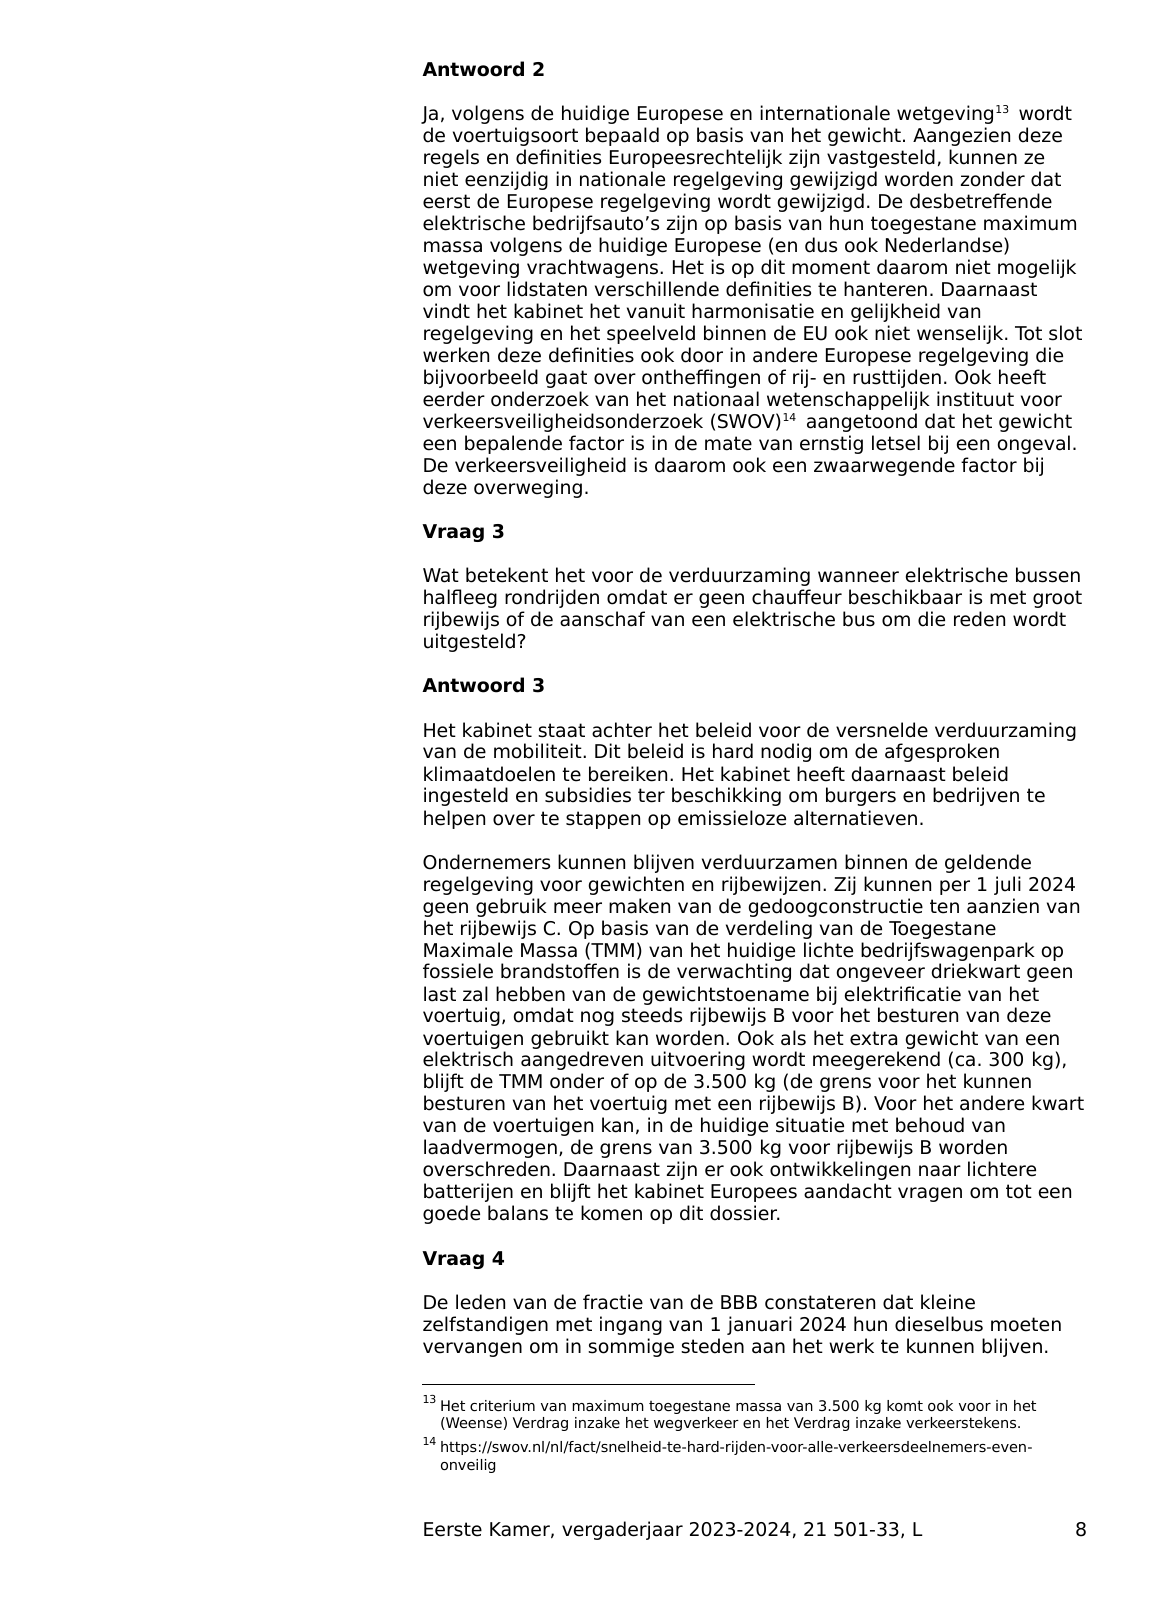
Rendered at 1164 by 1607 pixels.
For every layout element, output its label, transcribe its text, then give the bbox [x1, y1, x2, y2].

subtitle Vraag 3 [422, 521, 1087, 543]
subtitle Antwoord 3 [422, 675, 1087, 697]
text Ja, volgens de huidige Europese en internationale wetgeving wordt de voertuigsoort bepaald op basis van het gewicht. Aangezien deze regels en definities Europeesrechtelijk zijn vastgesteld, kunnen ze niet eenzijdig in nationale regelgeving gewijzigd worden zonder dat eerst de Europese regelgeving wordt gewijzigd. De desbetreffende elektrische bedrijfsauto’s zijn op basis van hun toegestane maximum massa volgens de huidige Europese (en dus ook Nederlandse) wetgeving vrachtwagens. Het is op dit moment daarom niet mogelijk om voor lidstaten verschillende definities te hanteren. Daarnaast vindt het kabinet het vanuit harmonisatie en gelijkheid van regelgeving en het speelveld binnen de EU ook niet wenselijk. Tot slot werken deze definities ook door in andere Europese regelgeving die bijvoorbeeld gaat over ontheffingen of rij- en rusttijden. Ook heeft eerder onderzoek van het nationaal wetenschappelijk instituut voor verkeersveiligheidsonderzoek (SWOV) aangetoond dat het gewicht een bepalende factor is in de mate van ernstig letsel bij een ongeval. De verkeersveiligheid is daarom ook een zwaarwegende factor bij deze overweging. [422, 103, 1087, 499]
text Ondernemers kunnen blijven verduurzamen binnen de geldende regelgeving voor gewichten en rijbewijzen. Zij kunnen per 1 juli 2024 geen gebruik meer maken van de gedoogconstructie ten aanzien van het rijbewijs C. Op basis van de verdeling van de Toegestane Maximale Massa (TMM) van het huidige lichte bedrijfswagenpark op fossiele brandstoffen is de verwachting dat ongeveer driekwart geen last zal hebben van de gewichtstoename bij elektrificatie van het voertuig, omdat nog steeds rijbewijs B voor het besturen van deze voertuigen gebruikt kan worden. Ook als het extra gewicht van een elektrisch aangedreven uitvoering wordt meegerekend (ca. 300 kg), blijft de TMM onder of op de 3.500 kg (de grens voor het kunnen besturen van het voertuig met een rijbewijs B). Voor het andere kwart van de voertuigen kan, in de huidige situatie met behoud van laadvermogen, de grens van 3.500 kg voor rijbewijs B worden overschreden. Daarnaast zijn er ook ontwikkelingen naar lichtere batterijen en blijft het kabinet Europees aandacht vragen om tot een goede balans te komen op dit dossier. [422, 852, 1087, 1225]
subtitle Antwoord 2 [422, 59, 1087, 81]
text Wat betekent het voor de verduurzaming wanneer elektrische bussen halfleeg rondrijden omdat er geen chauffeur beschikbaar is met groot rijbewijs of de aanschaf van een elektrische bus om die reden wordt uitgesteld? [422, 565, 1087, 653]
text Het criterium van maximum toegestane massa van 3.500 kg komt ook voor in het (Weense) Verdrag inzake het wegverkeer en het Verdrag inzake verkeerstekens. [422, 1393, 1087, 1432]
text https://swov.nl/nl/fact/snelheid-te-hard-rijden-voor-alle-verkeersdeelnemers-even-onveilig [422, 1435, 1087, 1474]
text De leden van de fractie van de BBB constateren dat kleine zelfstandigen met ingang van 1 januari 2024 hun dieselbus moeten vervangen om in sommige steden aan het werk te kunnen blijven. [422, 1292, 1087, 1357]
text Het kabinet staat achter het beleid voor de versnelde verduurzaming van de mobiliteit. Dit beleid is hard nodig om de afgesproken klimaatdoelen te bereiken. Het kabinet heeft daarnaast beleid ingesteld en subsidies ter beschikking om burgers en bedrijven te helpen over te stappen op emissieloze alternatieven. [422, 719, 1087, 829]
subtitle Vraag 4 [422, 1247, 1087, 1269]
